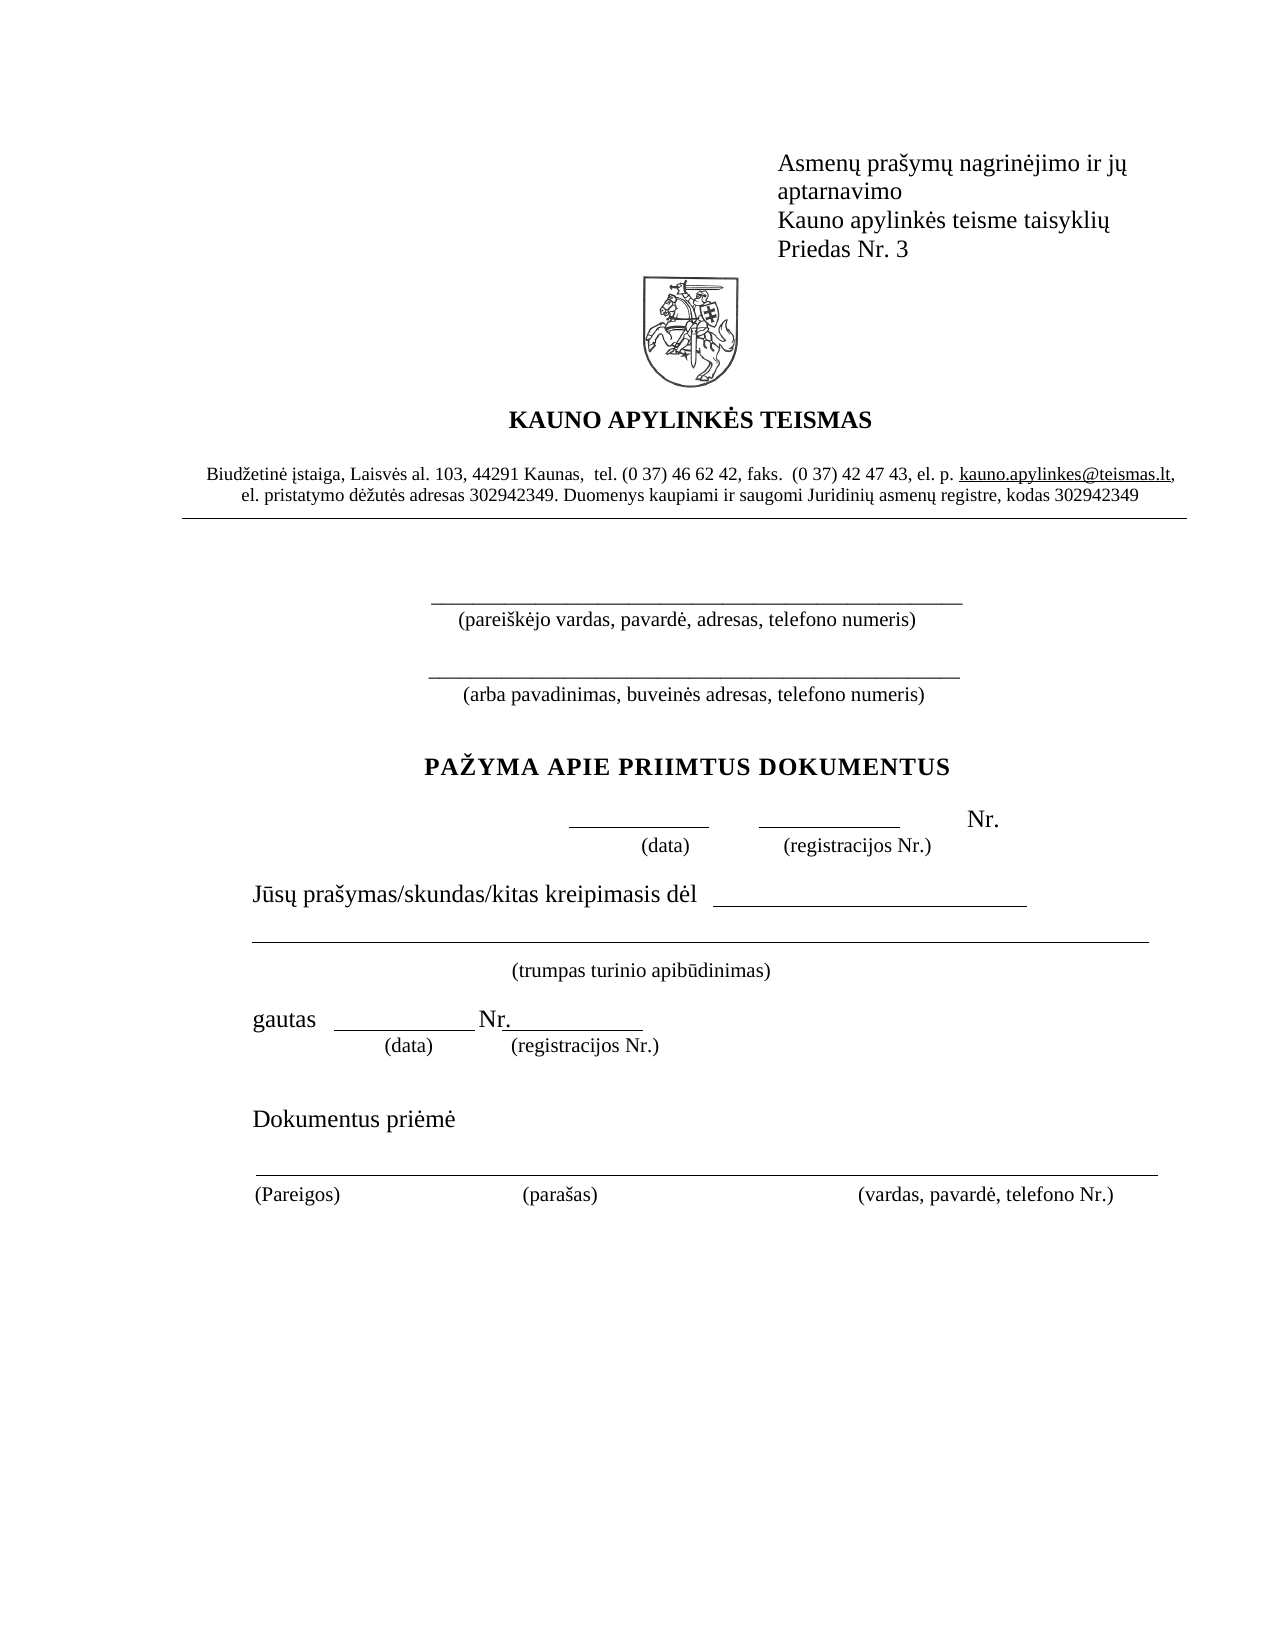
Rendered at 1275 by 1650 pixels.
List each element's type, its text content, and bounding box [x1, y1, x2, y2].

table_header [189, 263, 638, 391]
table_cell KAUNO APYLINKĖS TEISMAS [189, 391, 1192, 463]
text (trumpas turinio apibūdinimas) [177, 957, 1197, 982]
text (Pareigos) (parašas) (vardas, pavardė, telefono Nr.) [177, 1181, 1216, 1206]
text ___________________________________________________ [177, 583, 1216, 607]
text Kauno apylinkės teisme taisyklių [777, 205, 1216, 234]
text Asmenų prašymų nagrinėjimo ir jų [777, 148, 1216, 176]
text (data) (registracijos Nr.) [177, 1032, 1197, 1057]
text Dokumentus priėmė [177, 1107, 1197, 1132]
text (data) (registracijos Nr.) [177, 832, 1197, 857]
text gautas Nr. [177, 1007, 1197, 1032]
text Nr. [567, 809, 1216, 832]
text Jūsų prašymas/skundas/kitas kreipimasis dėl [177, 882, 1197, 907]
text (arba pavadinimas, buveinės adresas, telefono numeris) [177, 682, 1211, 707]
text PAŽYMA APIE PRIIMTUS DOKUMENTUS [177, 756, 1197, 781]
text aptarnavimo [777, 176, 1216, 205]
text (pareiškėjo vardas, pavardė, adresas, telefono numeris) [177, 607, 1197, 632]
table_cell Biudžetinė įstaiga, Laisvės al. 103, 44291 Kaunas, tel. (0 37) 46 62 42, faks. (0 37) 42 47 43, el. p. kauno.apylinkes@teismas.lt, el. pristatymo dėžutės adresas 302942349. Duomenys kaupiami ir saugomi Juridinių asmenų registre, kodas 302942349 [189, 463, 1192, 506]
text Priedas Nr. 3 [777, 234, 1216, 263]
text ___________________________________________________ [177, 657, 1211, 682]
table_header [742, 263, 1192, 391]
